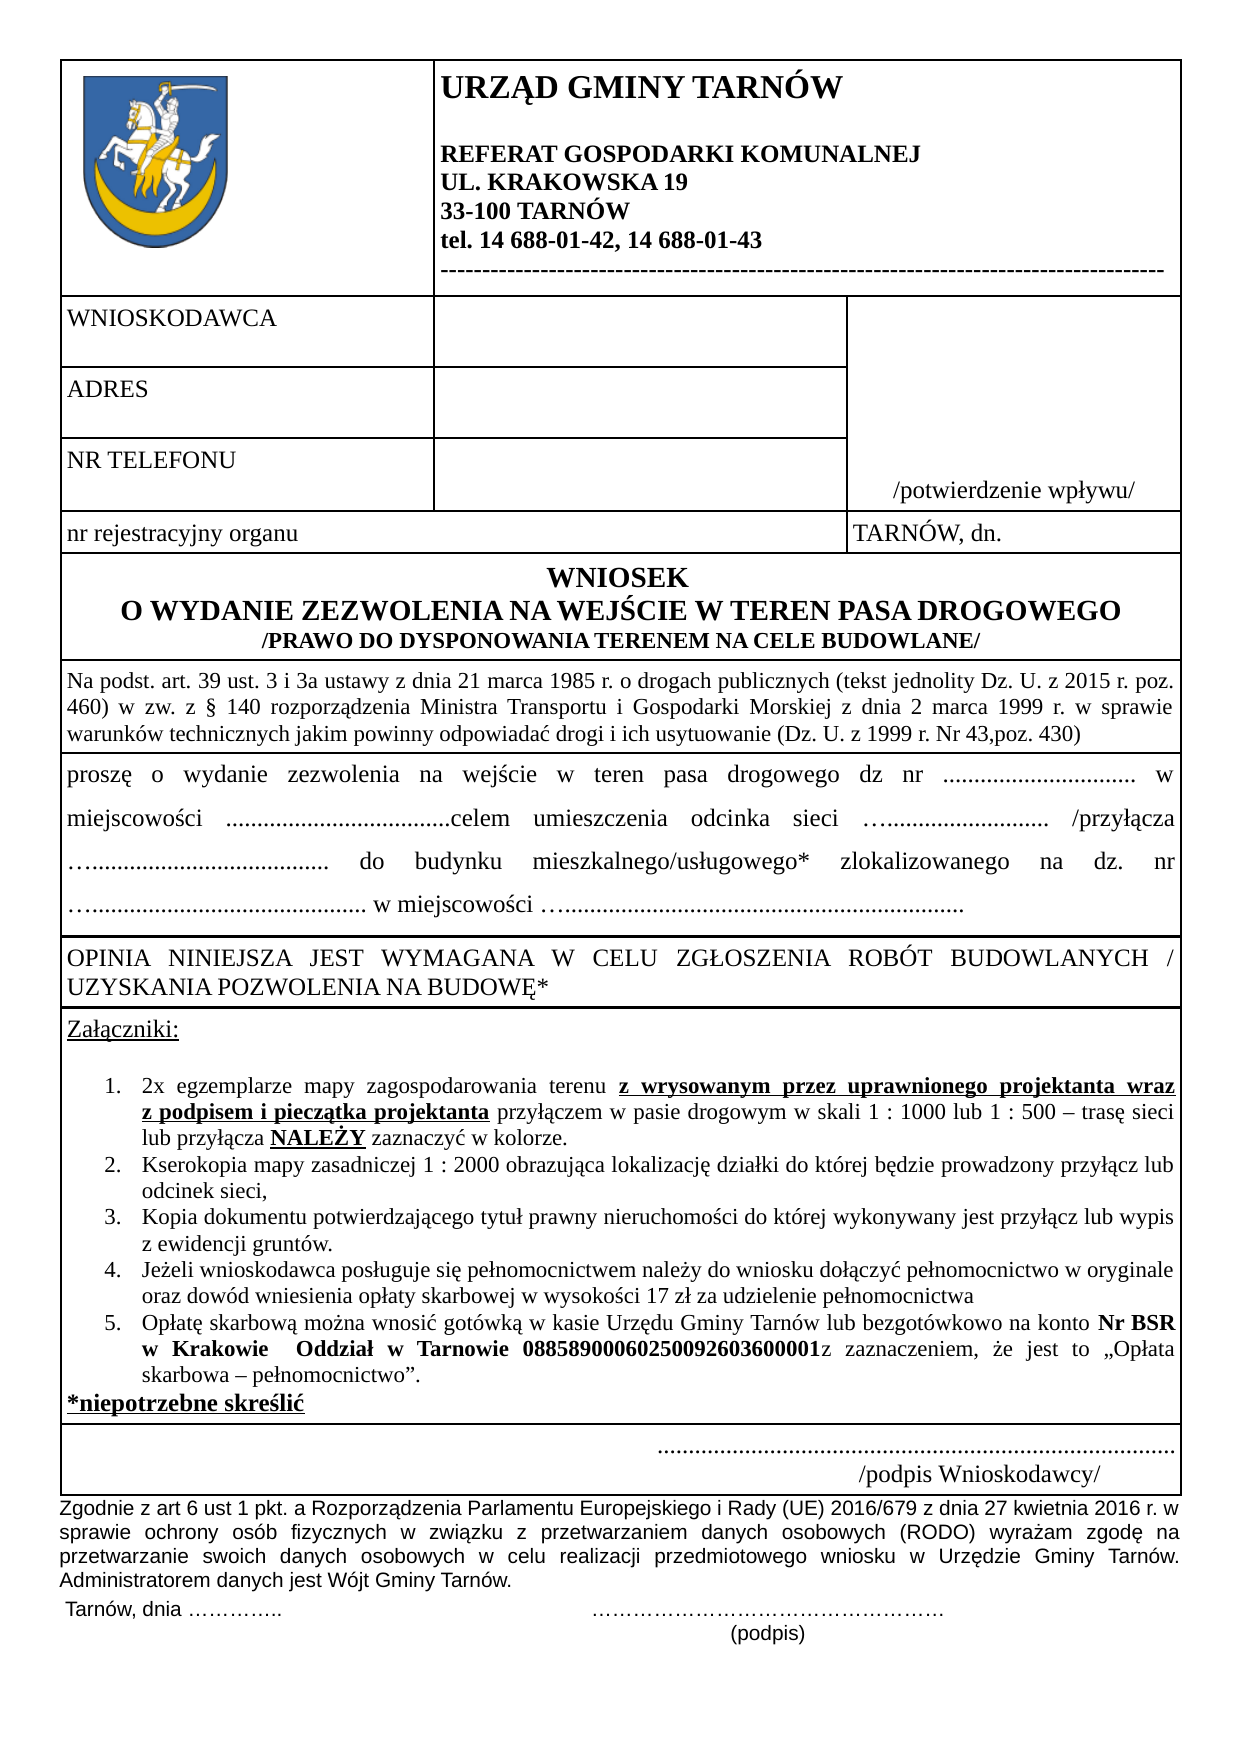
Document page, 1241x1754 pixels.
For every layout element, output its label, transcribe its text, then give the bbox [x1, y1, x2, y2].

table_cell Załączniki: 2x egzemplarze mapy zagospodarowania terenu z wrysowanym przez uprawnionego projektanta wraz z podpisem i pieczątka projektanta przyłączem w pasie drogowym w skali 1 : 1000 lub 1 : 500 – trasę sieci lub przyłącza NALEŻY zaznaczyć w kolorze. Kserokopia mapy zasadniczej 1 : 2000 obrazująca lokalizację działki do której będzie prowadzony przyłącz lub odcinek sieci, Kopia dokumentu potwierdzającego tytuł prawny nieruchomości do której wykonywany jest przyłącz lub wypis z ewidencji gruntów. Jeżeli wnioskodawca posługuje się pełnomocnictwem należy do wniosku dołączyć pełnomocnictwo w oryginale oraz dowód wniesienia opłaty skarbowej w wysokości 17 zł za udzielenie pełnomocnictwa Opłatę skarbową można wnosić gotówką w kasie Urzędu Gminy Tarnów lub bezgotówkowo na konto Nr BSR w Krakowie Oddział w Tarnowie 08858900060250092603600001z zaznaczeniem, że jest to „Opłata skarbowa – pełnomocnictwo”. *niepotrzebne skreślić [62, 1009, 1180, 1422]
table_cell [435, 439, 846, 510]
table_cell nr rejestracyjny organu [62, 512, 846, 552]
table_cell ADRES [62, 368, 433, 437]
table_cell [435, 368, 846, 437]
table_cell NR TELEFONU [62, 439, 433, 510]
text Zgodnie z art 6 ust 1 pkt. a Rozporządzenia Parlamentu Europejskiego i Rady (UE) 2016/679 z dnia 27 kwietnia 2016 r. w sprawie ochrony osób fizycznych w związku z przetwarzaniem danych osobowych (RODO) wyrażam zgodę na przetwarzanie swoich danych osobowych w celu realizacji przedmiotowego wniosku w Urzędzie Gminy Tarnów. Administratorem danych jest Wójt Gminy Tarnów. [59, 1496, 1181, 1591]
table_cell WNIOSEK O WYDANIE ZEZWOLENIA NA WEJŚCIE W TEREN PASA DROGOWEGO /PRAWO DO DYSPONOWANIA TERENEM NA CELE BUDOWLANE/ [62, 554, 1180, 659]
table_cell TARNÓW, dn. [848, 512, 1180, 552]
table_cell ................................................................................... /podpis Wnioskodawcy/ [62, 1425, 1180, 1493]
table_cell [435, 297, 846, 366]
table_cell /potwierdzenie wpływu/ [848, 297, 1180, 510]
table_header …………………………………………… (podpis) [531, 1591, 1004, 1651]
table_cell proszę o wydanie zezwolenia na wejście w teren pasa drogowego dz nr ............................... w miejscowości ....................................celem umieszczenia odcinka sieci ….......................... /przyłącza …...................................... do budynku mieszkalnego/usługowego* zlokalizowanego na dz. nr …............................................ w miejscowości …................................................................ [62, 754, 1180, 935]
table_cell WNIOSKODAWCA [62, 297, 433, 366]
table_header URZĄD GMINY TARNÓW REFERAT GOSPODARKI KOMUNALNEJ UL. KRAKOWSKA 19 33-100 TARNÓW tel. 14 688-01-42, 14 688-01-43 --------------------------------------------------------------------------------------- [435, 61, 1180, 295]
table_header [62, 61, 433, 295]
picture [83, 76, 228, 248]
table_header Tarnów, dnia ………….. [59, 1591, 531, 1651]
table_cell OPINIA NINIEJSZA JEST WYMAGANA W CELU ZGŁOSZENIA ROBÓT BUDOWLANYCH / UZYSKANIA POZWOLENIA NA BUDOWĘ* [62, 938, 1180, 1006]
table_cell Na podst. art. 39 ust. 3 i 3a ustawy z dnia 21 marca 1985 r. o drogach publicznych (tekst jednolity Dz. U. z 2015 r. poz. 460) w zw. z § 140 rozporządzenia Ministra Transportu i Gospodarki Morskiej z dnia 2 marca 1999 r. w sprawie warunków technicznych jakim powinny odpowiadać drogi i ich usytuowanie (Dz. U. z 1999 r. Nr 43,poz. 430) [62, 661, 1180, 752]
